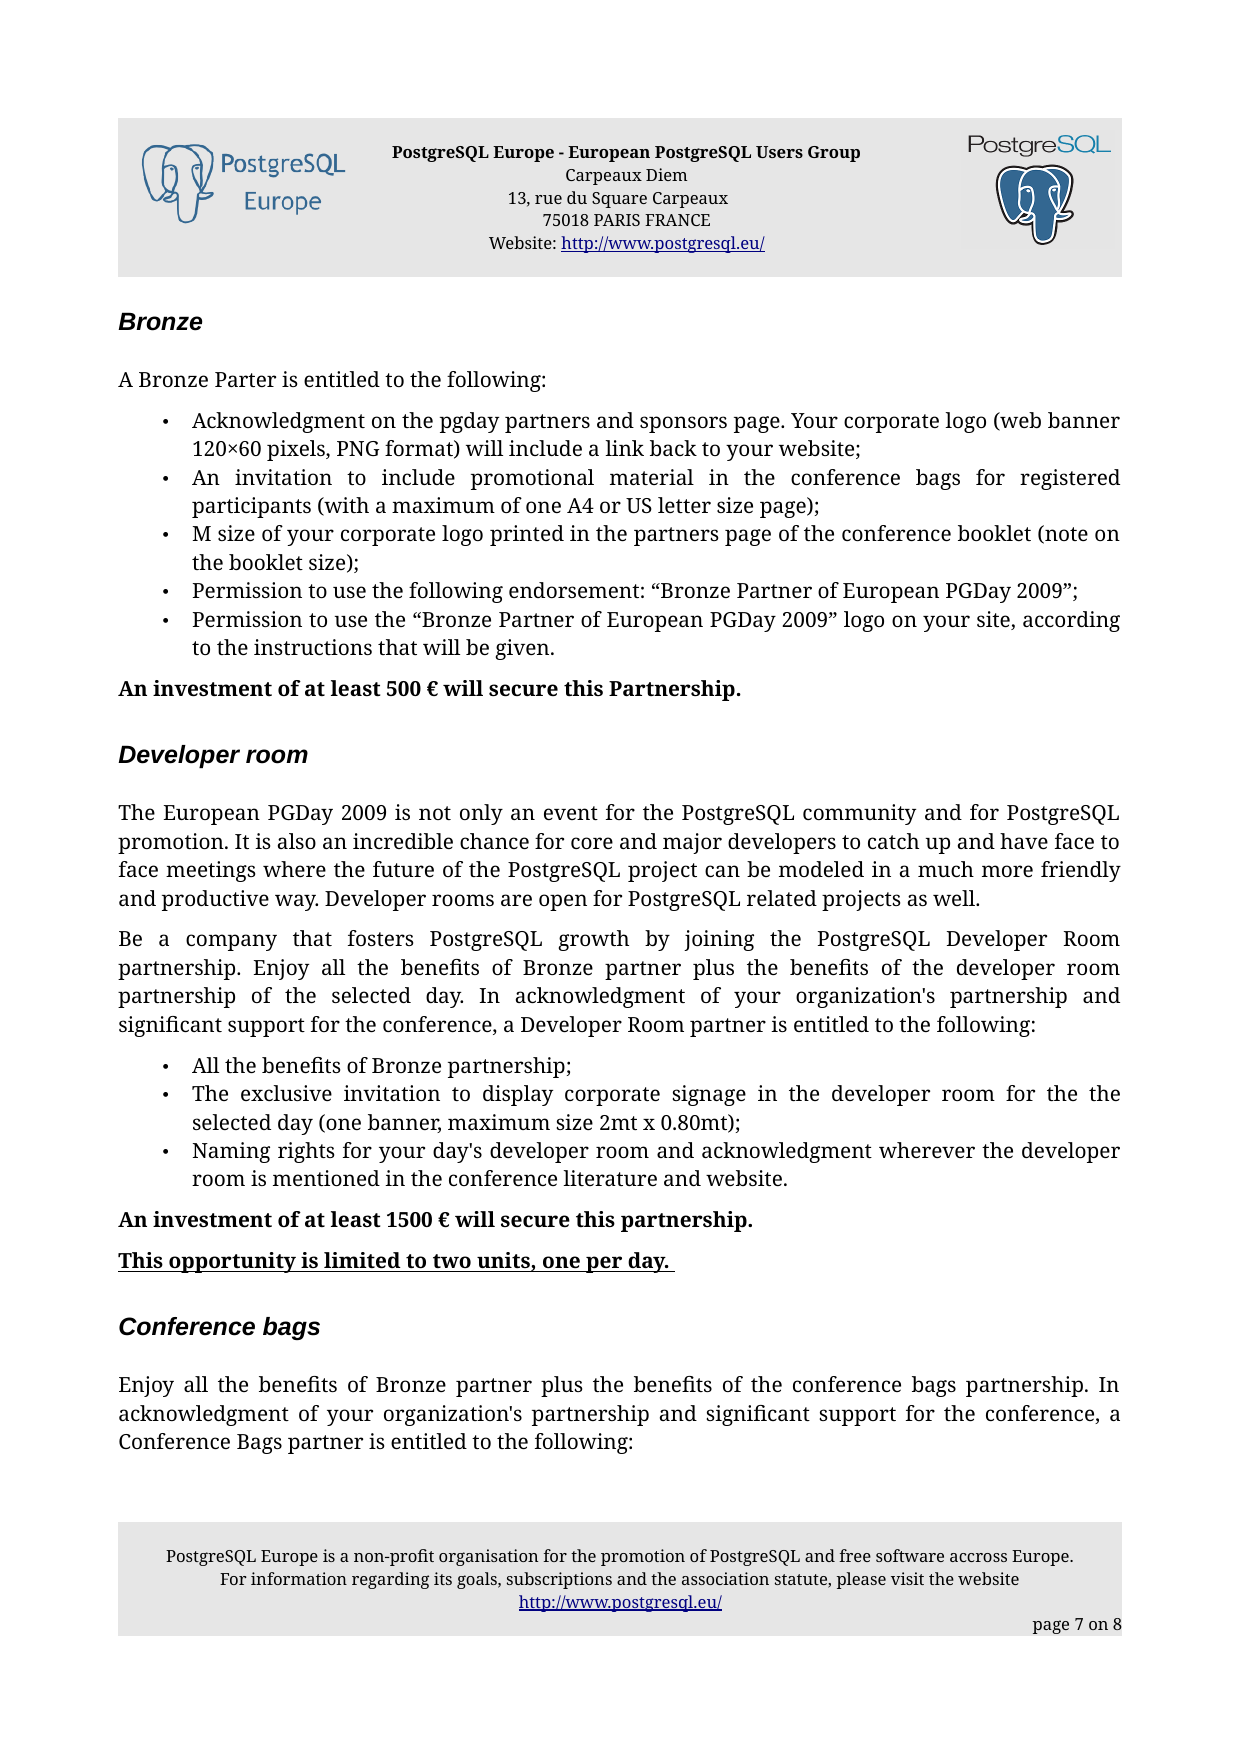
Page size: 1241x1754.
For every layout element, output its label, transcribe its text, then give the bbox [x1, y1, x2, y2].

text An investment of at least 1500 € will secure this partnership. [118, 1206, 1122, 1234]
text A Bronze Parter is entitled to the following: [118, 365, 1122, 393]
list All the benefits of Bronze partnership; [162, 1051, 1122, 1079]
subtitle Conference bags [118, 1312, 1122, 1341]
text Be a company that fosters PostgreSQL growth by joining the PostgreSQL Developer Room partnership. Enjoy all the benefits of Bronze partner plus the benefits of the developer room partnership of the selected day. In acknowledgment of your organization's partnership and significant support for the conference, a Developer Room partner is entitled to the following: [118, 924, 1122, 1038]
subtitle Developer room [118, 740, 1122, 769]
picture [137, 131, 347, 236]
picture [961, 130, 1115, 249]
list Permission to use the following endorsement: “Bronze Partner of European PGDay 2009”; [162, 576, 1122, 605]
list An invitation to include promotional material in the conference bags for registered participants (with a maximum of one A4 or US letter size page); [162, 463, 1122, 519]
list The exclusive invitation to display corporate signage in the developer room for the the selected day (one banner, maximum size 2mt x 0.80mt); [162, 1079, 1122, 1136]
text This opportunity is limited to two units, one per day. [118, 1246, 1122, 1275]
text The European PGDay 2009 is not only an event for the PostgreSQL community and for PostgreSQL promotion. It is also an incredible chance for core and major developers to catch up and have face to face meetings where the future of the PostgreSQL project can be modeled in a much more friendly and productive way. Developer rooms are open for PostgreSQL related projects as well. [118, 798, 1122, 912]
list M size of your corporate logo printed in the partners page of the conference booklet (note on the booklet size); [162, 519, 1122, 576]
list Acknowledgment on the pgday partners and sponsors page. Your corporate logo (web banner 120×60 pixels, PNG format) will include a link back to your website; [162, 406, 1122, 463]
text Enjoy all the benefits of Bronze partner plus the benefits of the conference bags partnership. In acknowledgment of your organization's partnership and significant support for the conference, a Conference Bags partner is entitled to the following: [118, 1371, 1122, 1456]
text An investment of at least 500 € will secure this Partnership. [118, 674, 1122, 703]
subtitle Bronze [118, 307, 1122, 335]
list Permission to use the “Bronze Partner of European PGDay 2009” logo on your site, according to the instructions that will be given. [162, 605, 1122, 662]
list Naming rights for your day's developer room and acknowledgment wherever the developer room is mentioned in the conference literature and website. [162, 1136, 1122, 1193]
